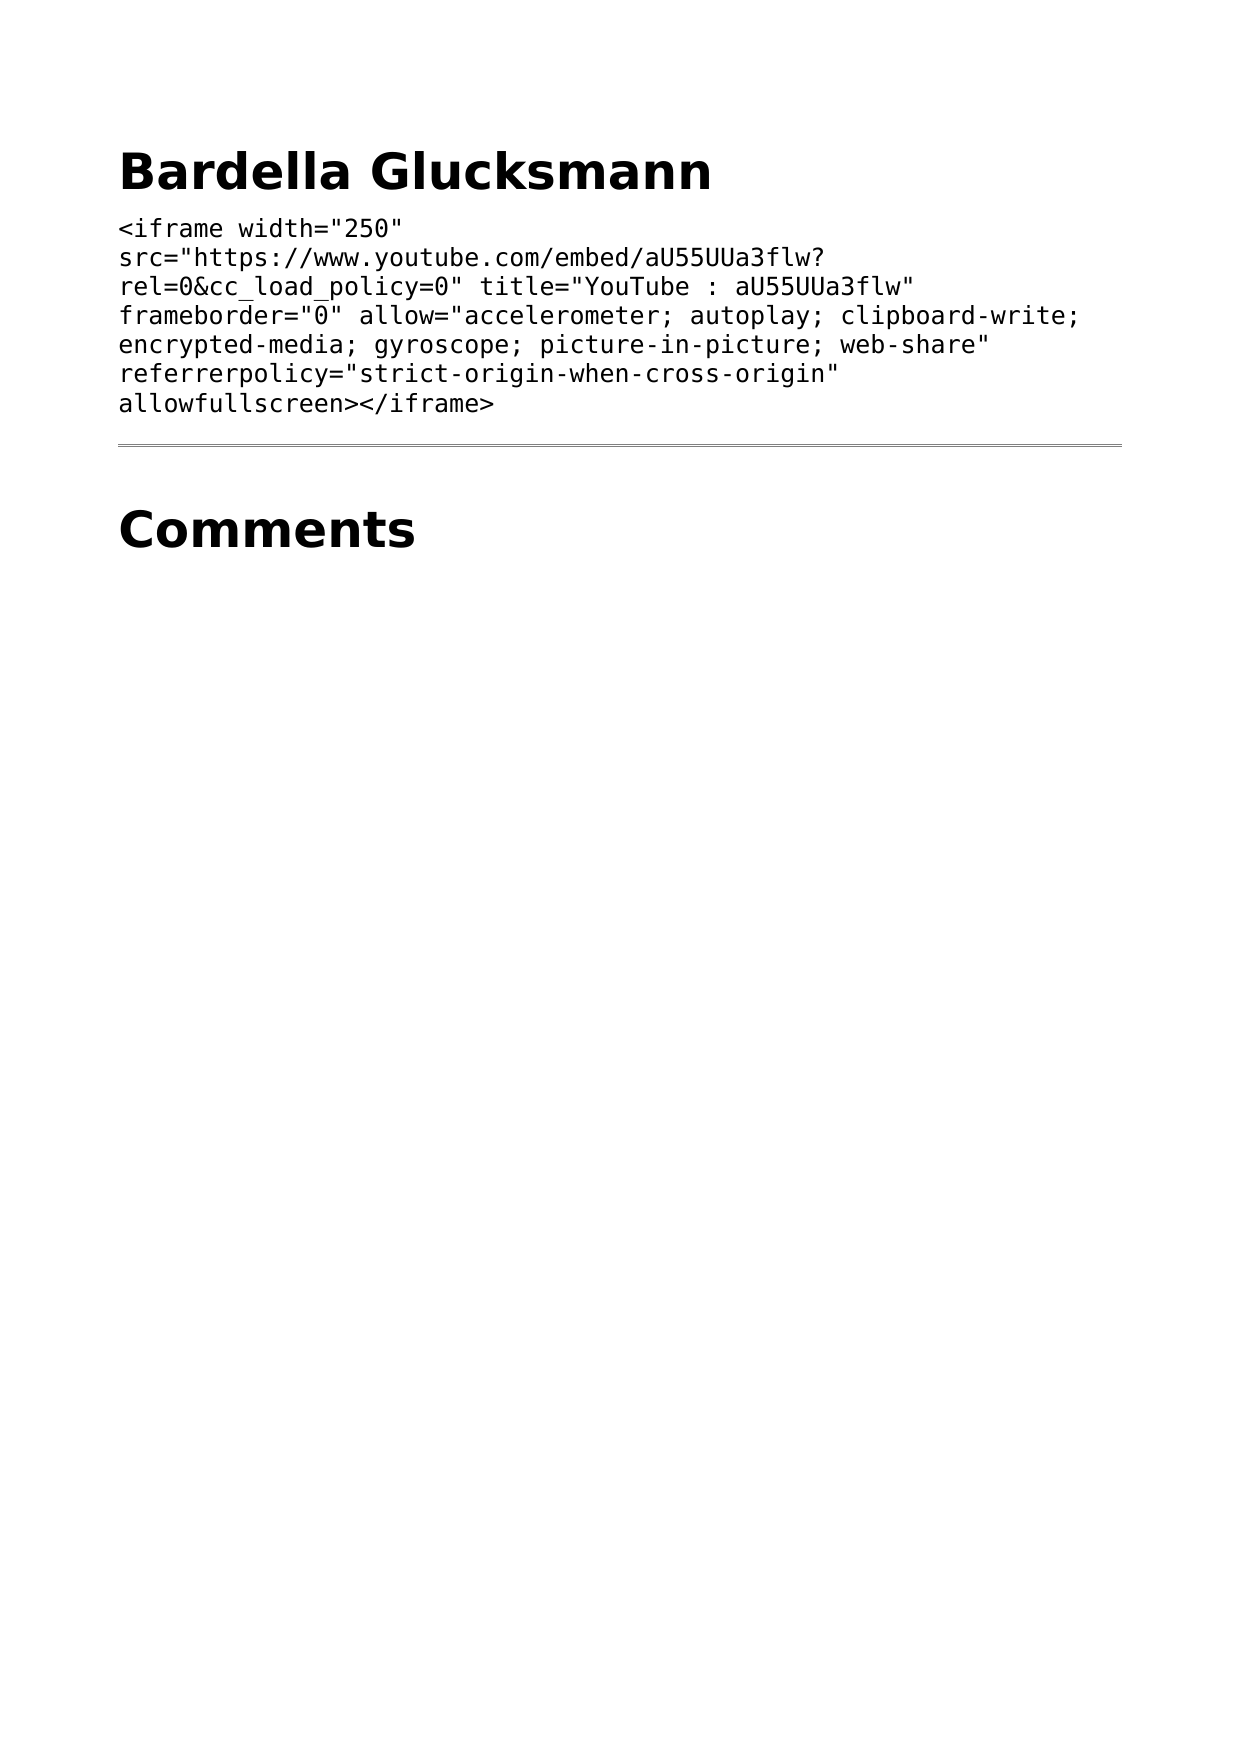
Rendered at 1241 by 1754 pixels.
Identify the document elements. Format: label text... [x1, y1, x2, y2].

subtitle Bardella Glucksmann [118, 143, 1122, 201]
subtitle Comments [118, 501, 1122, 559]
text <iframe width="250" src="https://www.youtube.com/embed/aU55UUa3flw?rel=0&cc_load_policy=0" title="YouTube : aU55UUa3flw" frameborder="0" allow="accelerometer; autoplay; clipboard-write; encrypted-media; gyroscope; picture-in-picture; web-share" referrerpolicy="strict-origin-when-cross-origin" allowfullscreen></iframe> [118, 214, 1122, 418]
